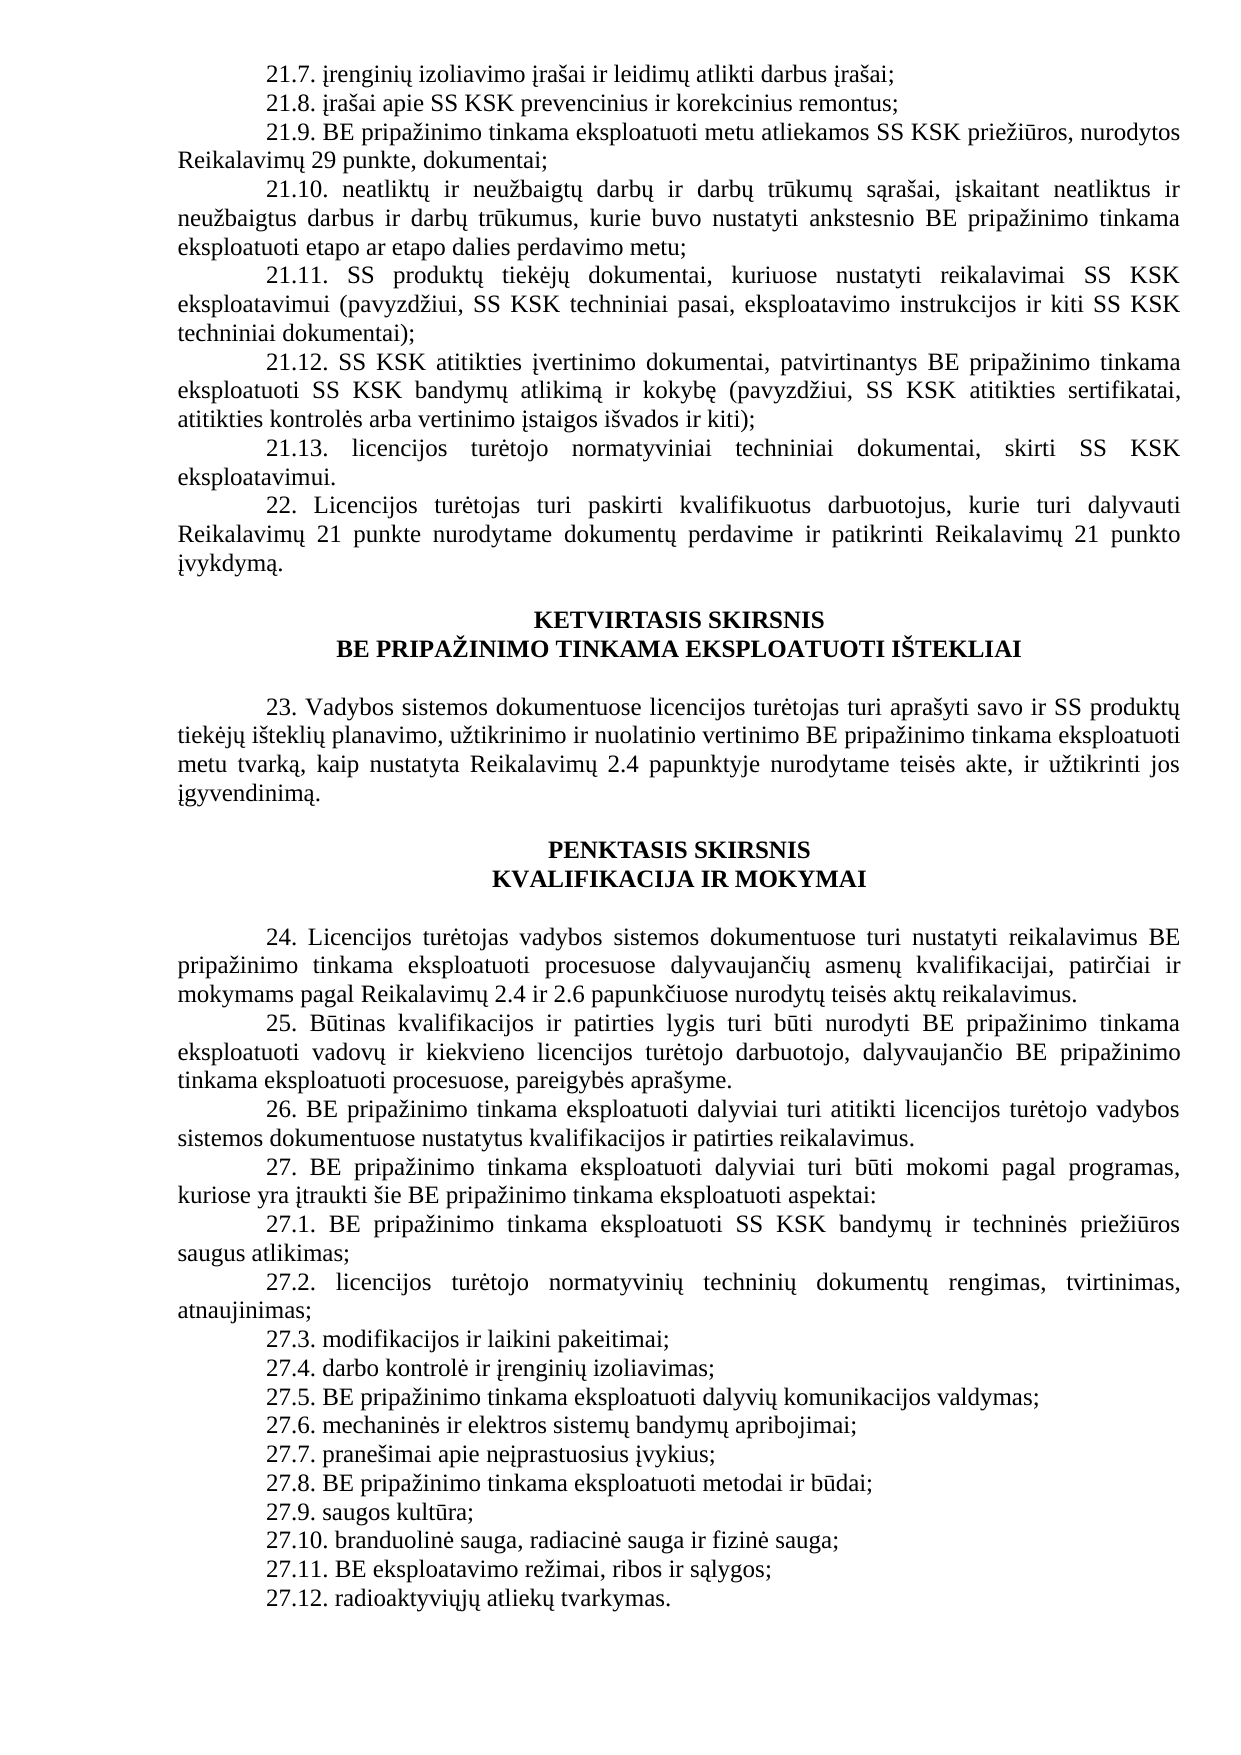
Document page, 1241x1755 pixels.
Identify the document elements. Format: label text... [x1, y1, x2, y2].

text KETVIRTASIS SKIRSNIS [177, 605, 1181, 634]
text 26. BE pripažinimo tinkama eksploatuoti dalyviai turi atitikti licencijos turėtojo vadybos sistemos dokumentuose nustatytus kvalifikacijos ir patirties reikalavimus. [177, 1094, 1181, 1152]
text 27.11. BE eksploatavimo režimai, ribos ir sąlygos; [177, 1554, 1181, 1583]
text 25. Būtinas kvalifikacijos ir patirties lygis turi būti nurodyti BE pripažinimo tinkama eksploatuoti vadovų ir kiekvieno licencijos turėtojo darbuotojo, dalyvaujančio BE pripažinimo tinkama eksploatuoti procesuose, pareigybės aprašyme. [177, 1008, 1181, 1094]
text PENKTASIS SKIRSNIS [177, 835, 1181, 864]
text 22. Licencijos turėtojas turi paskirti kvalifikuotus darbuotojus, kurie turi dalyvauti Reikalavimų 21 punkte nurodytame dokumentų perdavime ir patikrinti Reikalavimų 21 punkto įvykdymą. [177, 490, 1181, 577]
text 27.7. pranešimai apie neįprastuosius įvykius; [177, 1439, 1181, 1468]
text 27.1. BE pripažinimo tinkama eksploatuoti SS KSK bandymų ir techninės priežiūros saugus atlikimas; [177, 1209, 1181, 1267]
text 21.9. BE pripažinimo tinkama eksploatuoti metu atliekamos SS KSK priežiūros, nurodytos Reikalavimų 29 punkte, dokumentai; [177, 117, 1181, 174]
text 27.12. radioaktyviųjų atliekų tvarkymas. [177, 1583, 1181, 1612]
text 27.5. BE pripažinimo tinkama eksploatuoti dalyvių komunikacijos valdymas; [177, 1382, 1181, 1410]
text 27.8. BE pripažinimo tinkama eksploatuoti metodai ir būdai; [177, 1468, 1181, 1497]
text 27.3. modifikacijos ir laikini pakeitimai; [177, 1324, 1181, 1353]
text 27.10. branduolinė sauga, radiacinė sauga ir fizinė sauga; [177, 1525, 1181, 1554]
text BE PRIPAŽINIMO TINKAMA EKSPLOATUOTI IŠTEKLIAI [177, 634, 1181, 663]
text 23. Vadybos sistemos dokumentuose licencijos turėtojas turi aprašyti savo ir SS produktų tiekėjų išteklių planavimo, užtikrinimo ir nuolatinio vertinimo BE pripažinimo tinkama eksploatuoti metu tvarką, kaip nustatyta Reikalavimų 2.4 papunktyje nurodytame teisės akte, ir užtikrinti jos įgyvendinimą. [177, 692, 1181, 807]
text 27.6. mechaninės ir elektros sistemų bandymų apribojimai; [177, 1410, 1181, 1439]
text 21.8. įrašai apie SS KSK prevencinius ir korekcinius remontus; [177, 88, 1181, 117]
text 27.4. darbo kontrolė ir įrenginių izoliavimas; [177, 1353, 1181, 1382]
text 21.7. įrenginių izoliavimo įrašai ir leidimų atlikti darbus įrašai; [177, 59, 1181, 88]
text 27.9. saugos kultūra; [177, 1497, 1181, 1525]
text 27. BE pripažinimo tinkama eksploatuoti dalyviai turi būti mokomi pagal programas, kuriose yra įtraukti šie BE pripažinimo tinkama eksploatuoti aspektai: [177, 1152, 1181, 1209]
text KVALIFIKACIJA IR MOKYMAI [177, 864, 1181, 893]
text 21.10. neatliktų ir neužbaigtų darbų ir darbų trūkumų sąrašai, įskaitant neatliktus ir neužbaigtus darbus ir darbų trūkumus, kurie buvo nustatyti ankstesnio BE pripažinimo tinkama eksploatuoti etapo ar etapo dalies perdavimo metu; [177, 174, 1181, 260]
text 21.11. SS produktų tiekėjų dokumentai, kuriuose nustatyti reikalavimai SS KSK eksploatavimui (pavyzdžiui, SS KSK techniniai pasai, eksploatavimo instrukcijos ir kiti SS KSK techniniai dokumentai); [177, 260, 1181, 347]
text 24. Licencijos turėtojas vadybos sistemos dokumentuose turi nustatyti reikalavimus BE pripažinimo tinkama eksploatuoti procesuose dalyvaujančių asmenų kvalifikacijai, patirčiai ir mokymams pagal Reikalavimų 2.4 ir 2.6 papunkčiuose nurodytų teisės aktų reikalavimus. [177, 922, 1181, 1008]
text 21.13. licencijos turėtojo normatyviniai techniniai dokumentai, skirti SS KSK eksploatavimui. [177, 433, 1181, 490]
text 21.12. SS KSK atitikties įvertinimo dokumentai, patvirtinantys BE pripažinimo tinkama eksploatuoti SS KSK bandymų atlikimą ir kokybę (pavyzdžiui, SS KSK atitikties sertifikatai, atitikties kontrolės arba vertinimo įstaigos išvados ir kiti); [177, 347, 1181, 433]
text 27.2. licencijos turėtojo normatyvinių techninių dokumentų rengimas, tvirtinimas, atnaujinimas; [177, 1267, 1181, 1324]
